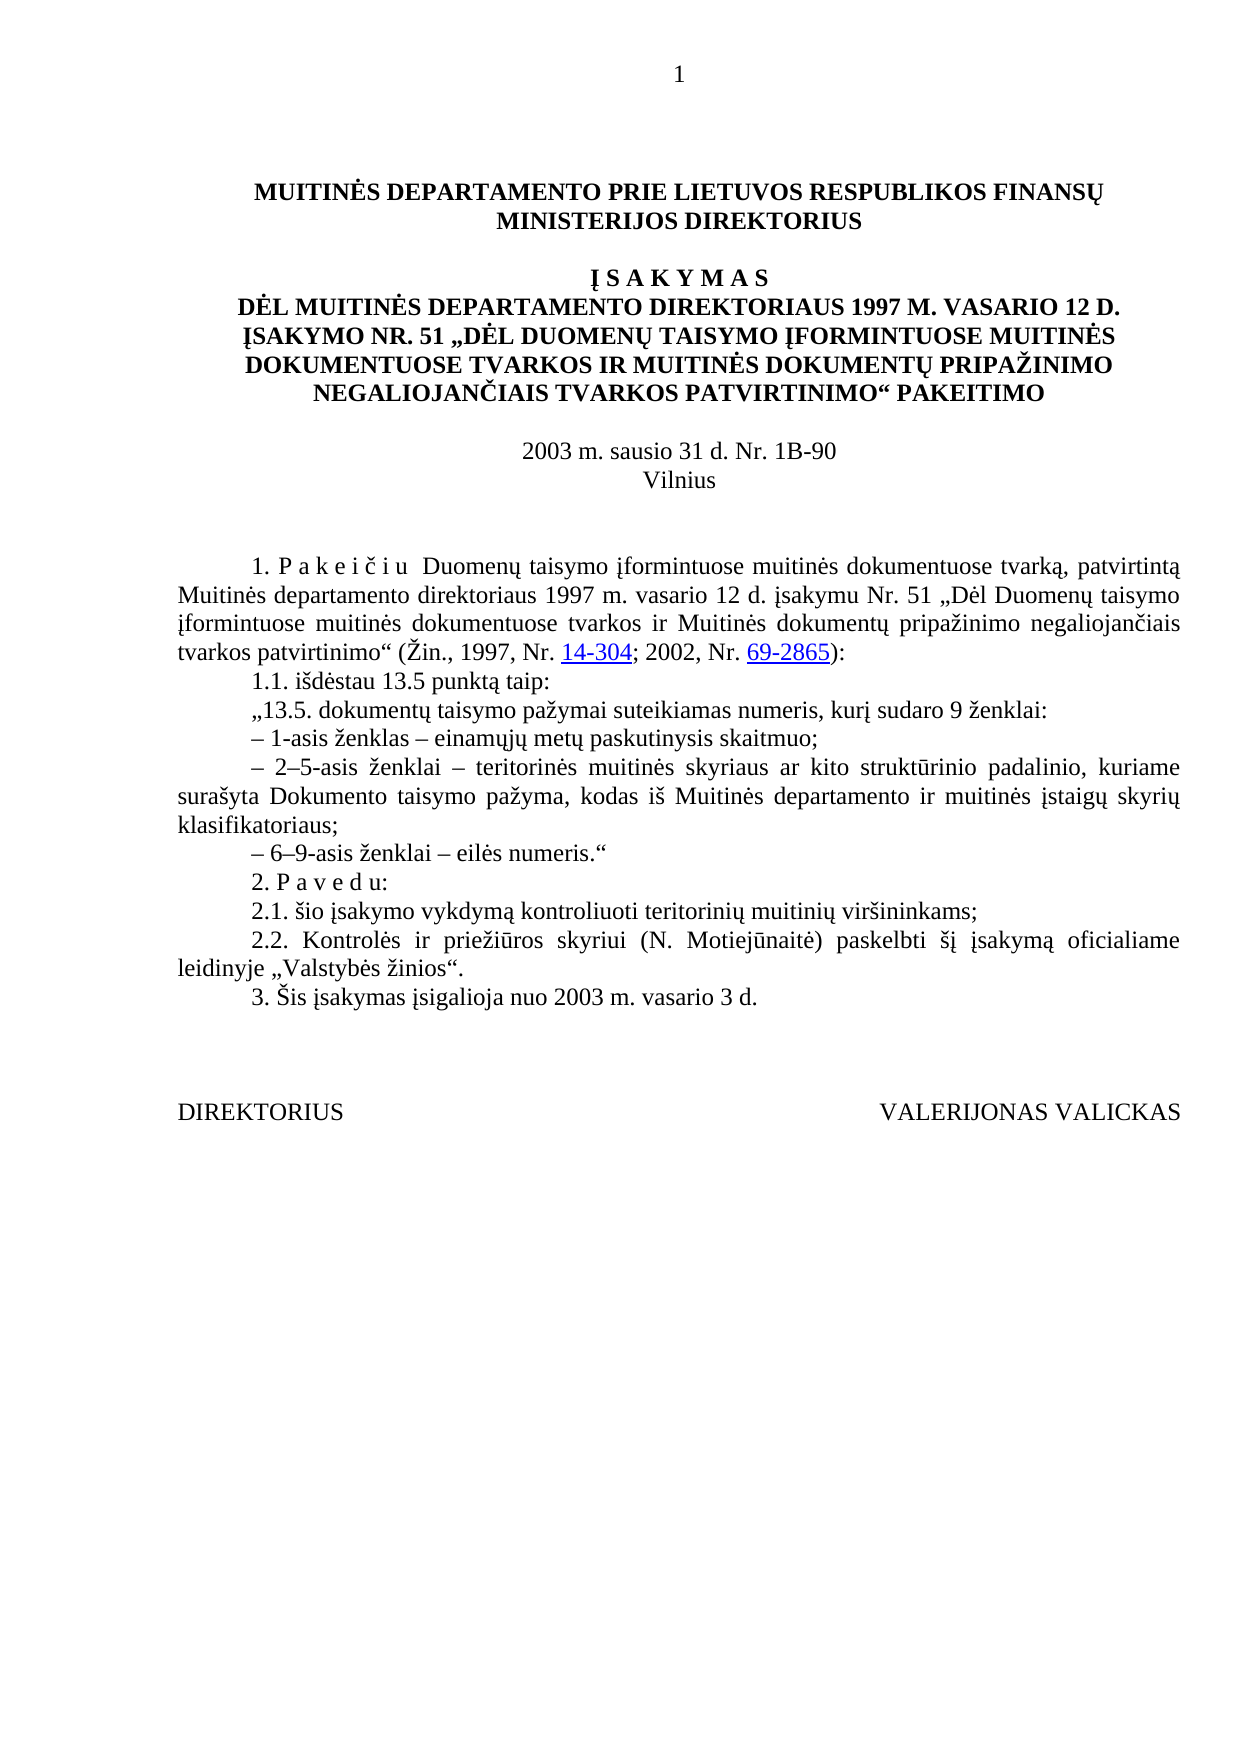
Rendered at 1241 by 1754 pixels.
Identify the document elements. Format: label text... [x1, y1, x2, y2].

text Vilnius [177, 465, 1181, 493]
text – 1-asis ženklas – einamųjų metų paskutinysis skaitmuo; [177, 723, 1181, 752]
text 2. Pavedu: [177, 867, 1181, 896]
text MUITINĖS DEPARTAMENTO PRIE LIETUVOS RESPUBLIKOS FINANSŲ MINISTERIJOS DIREKTORIUS [177, 177, 1181, 235]
text 1.1. išdėstau 13.5 punktą taip: [177, 666, 1181, 695]
text 2.1. šio įsakymo vykdymą kontroliuoti teritorinių muitinių viršininkams; [177, 896, 1181, 925]
text – 2–5-asis ženklai – teritorinės muitinės skyriaus ar kito struktūrinio padalinio, kuriame surašyta Dokumento taisymo pažyma, kodas iš Muitinės departamento ir muitinės įstaigų skyrių klasifikatoriaus; [177, 752, 1181, 838]
text 2.2. Kontrolės ir priežiūros skyriui (N. Motiejūnaitė) paskelbti šį įsakymą oficialiame leidinyje „Valstybės žinios“. [177, 925, 1181, 982]
text 1. Pakeičiu Duomenų taisymo įformintuose muitinės dokumentuose tvarką, patvirtintą Muitinės departamento direktoriaus 1997 m. vasario 12 d. įsakymu Nr. 51 „Dėl Duomenų taisymo įformintuose muitinės dokumentuose tvarkos ir Muitinės dokumentų pripažinimo negaliojančiais tvarkos patvirtinimo“ (Žin., 1997, Nr. 14-304; 2002, Nr. 69-2865): [177, 551, 1181, 666]
text Į S A K Y M A S [177, 263, 1181, 292]
text 2003 m. sausio 31 d. Nr. 1B-90 [177, 436, 1181, 465]
text 3. Šis įsakymas įsigalioja nuo 2003 m. vasario 3 d. [177, 982, 1181, 1011]
text „13.5. dokumentų taisymo pažymai suteikiamas numeris, kurį sudaro 9 ženklai: [177, 695, 1181, 723]
text DĖL MUITINĖS DEPARTAMENTO DIREKTORIAUS 1997 M. VASARIO 12 D. ĮSAKYMO NR. 51 „DĖL DUOMENŲ TAISYMO ĮFORMINTUOSE MUITINĖS DOKUMENTUOSE TVARKOS IR MUITINĖS DOKUMENTŲ PRIPAŽINIMO NEGALIOJANČIAIS TVARKOS PATVIRTINIMO“ PAKEITIMO [177, 292, 1181, 407]
text DIREKTORIUS VALERIJONAS VALICKAS [177, 1097, 1181, 1126]
text – 6–9-asis ženklai – eilės numeris.“ [177, 838, 1181, 867]
